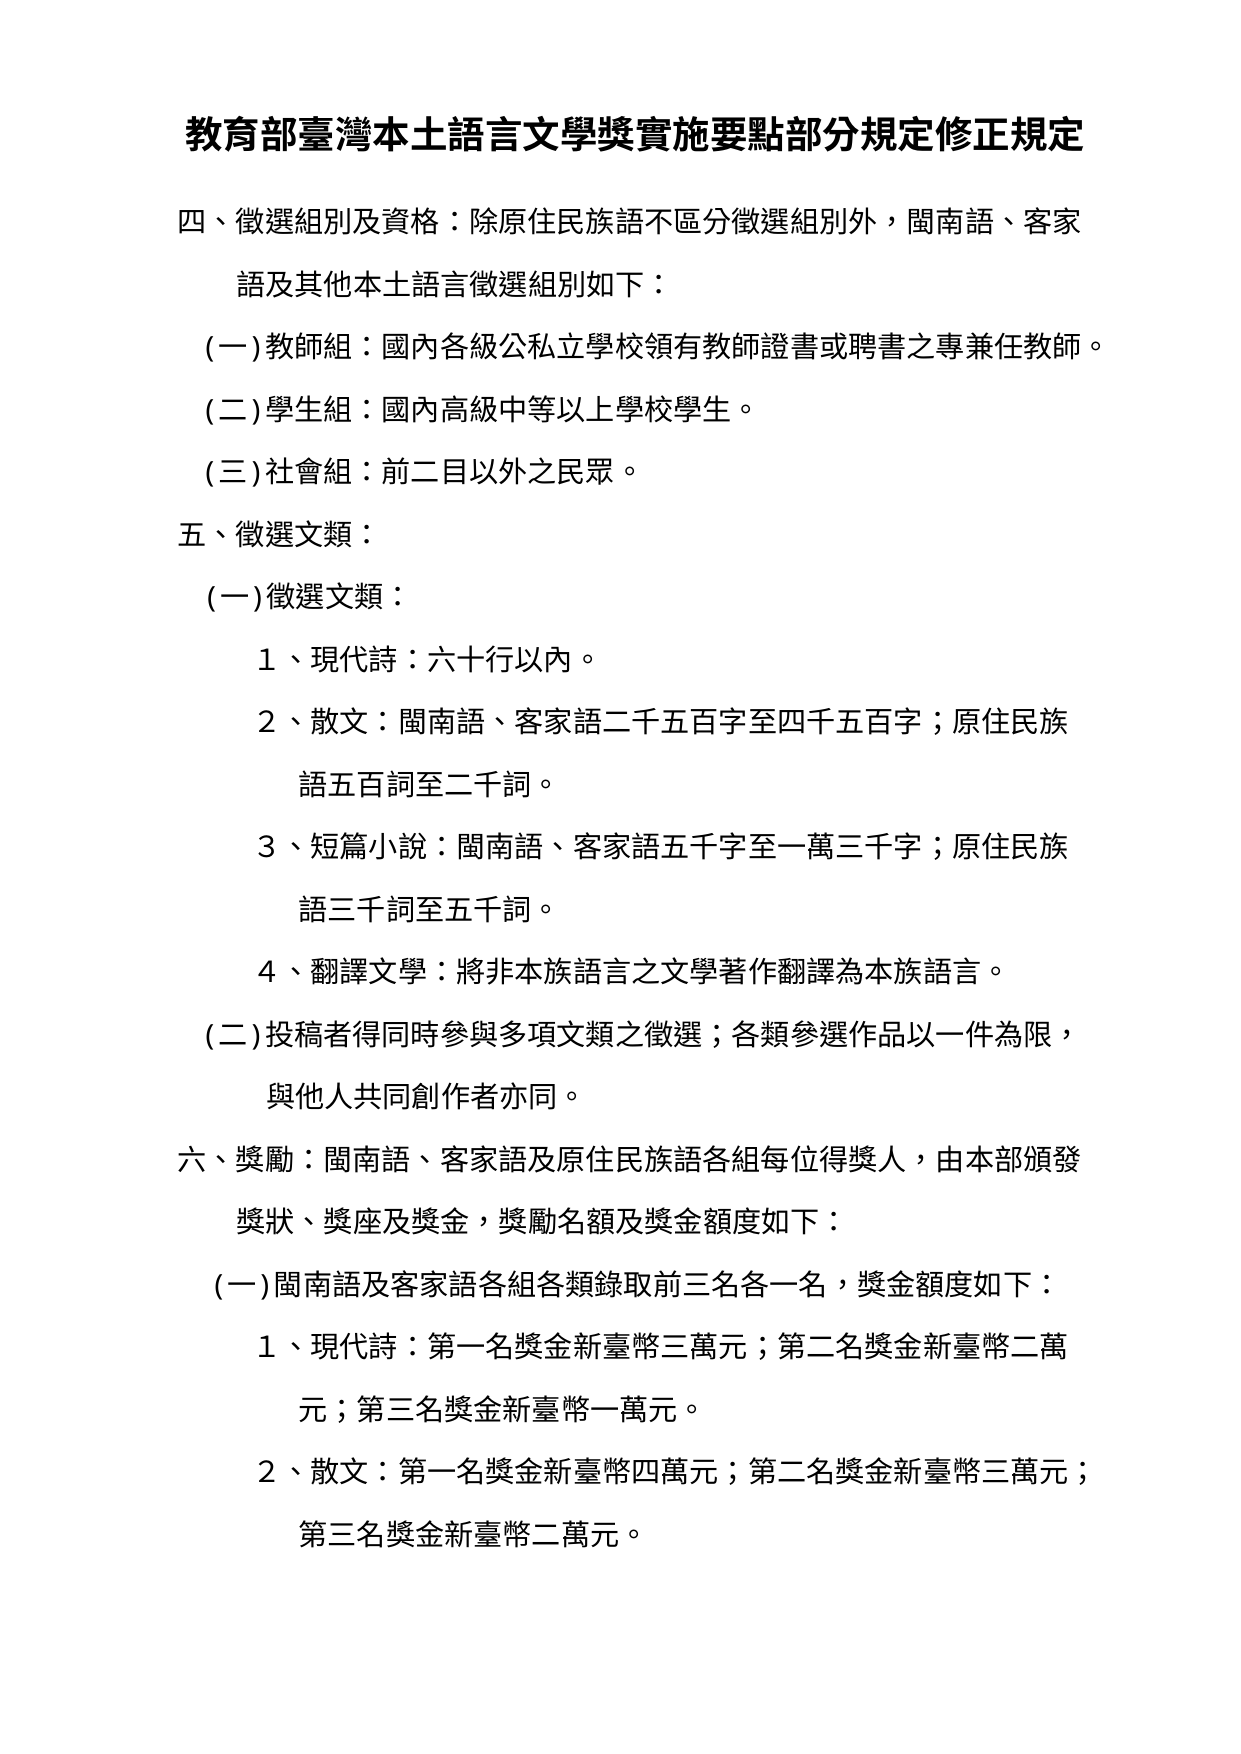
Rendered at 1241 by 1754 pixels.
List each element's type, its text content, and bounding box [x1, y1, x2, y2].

text (三)社會組：前二目以外之民眾。 [201, 428, 1092, 491]
text ２、散文：第一名獎金新臺幣四萬元；第二名獎金新臺幣三萬元；第三名獎金新臺幣二萬元。 [252, 1428, 1092, 1553]
text (一)徵選文類： [177, 553, 1092, 616]
text (二)投稿者得同時參與多項文類之徵選；各類參選作品以一件為限，與他人共同創作者亦同。 [201, 991, 1092, 1116]
text 五、徵選文類： [177, 491, 1092, 553]
text ３、短篇小說：閩南語、客家語五千字至一萬三千字；原住民族語三千詞至五千詞。 [252, 803, 1092, 928]
text １、現代詩：第一名獎金新臺幣三萬元；第二名獎金新臺幣二萬元；第三名獎金新臺幣一萬元。 [252, 1303, 1092, 1428]
text 六、獎勵：閩南語、客家語及原住民族語各組每位得獎人，由本部頒發獎狀、獎座及獎金，獎勵名額及獎金額度如下： [177, 1116, 1092, 1241]
text (二)學生組：國內高級中等以上學校學生。 [201, 366, 1092, 428]
text ４、翻譯文學：將非本族語言之文學著作翻譯為本族語言。 [252, 928, 1092, 991]
text (一)教師組：國內各級公私立學校領有教師證書或聘書之專兼任教師。 [201, 303, 1092, 366]
text (一)閩南語及客家語各組各類錄取前三名各一名，獎金額度如下： [177, 1241, 1092, 1303]
text ２、散文：閩南語、客家語二千五百字至四千五百字；原住民族語五百詞至二千詞。 [252, 678, 1092, 803]
text 四、徵選組別及資格：除原住民族語不區分徵選組別外，閩南語、客家語及其他本土語言徵選組別如下： [177, 178, 1092, 303]
text 教育部臺灣本土語言文學獎實施要點部分規定修正規定 [177, 91, 1092, 153]
text １、現代詩：六十行以內。 [252, 616, 1092, 678]
